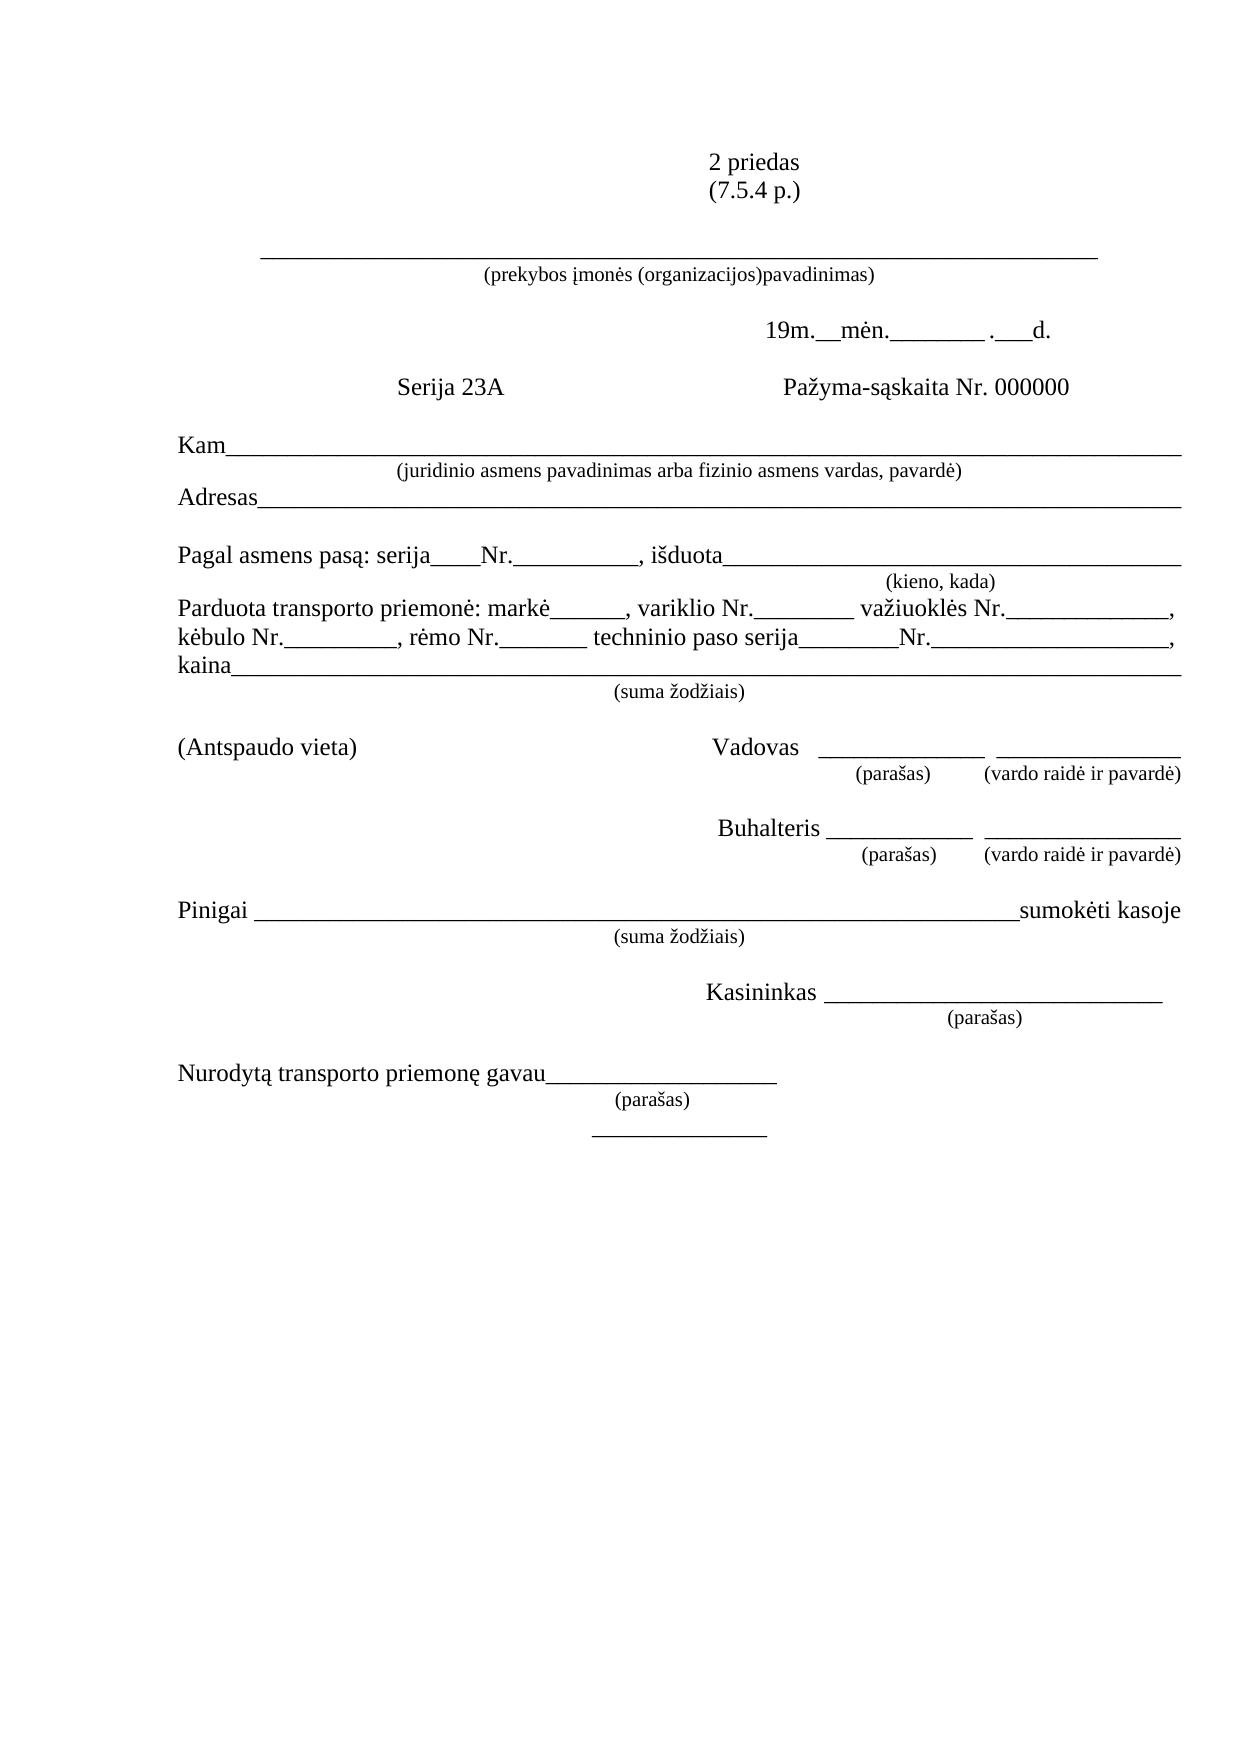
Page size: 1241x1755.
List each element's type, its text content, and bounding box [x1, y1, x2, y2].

text (parašas) [177, 1087, 1181, 1111]
text Kam [177, 430, 1181, 458]
text Buhalteris [177, 813, 1181, 842]
text Pinigai sumokėti kasoje [177, 895, 1181, 924]
text (suma žodžiais) [177, 679, 1181, 703]
text (parašas) (vardo raidė ir pavardė) [177, 842, 1181, 866]
text (7.5.4 p.) [177, 176, 1181, 204]
text 19m.__mėn. .___d. [177, 315, 1181, 343]
text Serija 23A Pažyma-sąskaita Nr. 000000 [177, 372, 1181, 401]
text Pagal asmens pasą: serija____Nr.__________, išduota [177, 540, 1181, 569]
text kėbulo Nr._________, rėmo Nr._______ techninio paso serija________Nr. , [177, 622, 1181, 650]
text (prekybos įmonės (organizacijos)pavadinimas) [177, 262, 1181, 286]
text (suma žodžiais) [177, 924, 1181, 948]
text ______________ [177, 1111, 1181, 1140]
text Parduota transporto priemonė: markė______, variklio Nr.________ važiuoklės Nr. , [177, 593, 1181, 622]
text Kasininkas [177, 977, 1181, 1005]
text (parašas) (vardo raidė ir pavardė) [177, 761, 1181, 785]
text 2 priedas [177, 147, 1181, 176]
text (juridinio asmens pavadinimas arba fizinio asmens vardas, pavardė) [177, 458, 1181, 482]
text (parašas) [177, 1005, 1181, 1029]
text Adresas [177, 482, 1181, 511]
text (Antspaudo vieta) Vadovas [177, 732, 1181, 761]
text kaina [177, 650, 1181, 679]
text (kieno, kada) [177, 569, 1181, 593]
text Nurodytą transporto priemonę gavau [177, 1058, 1181, 1087]
